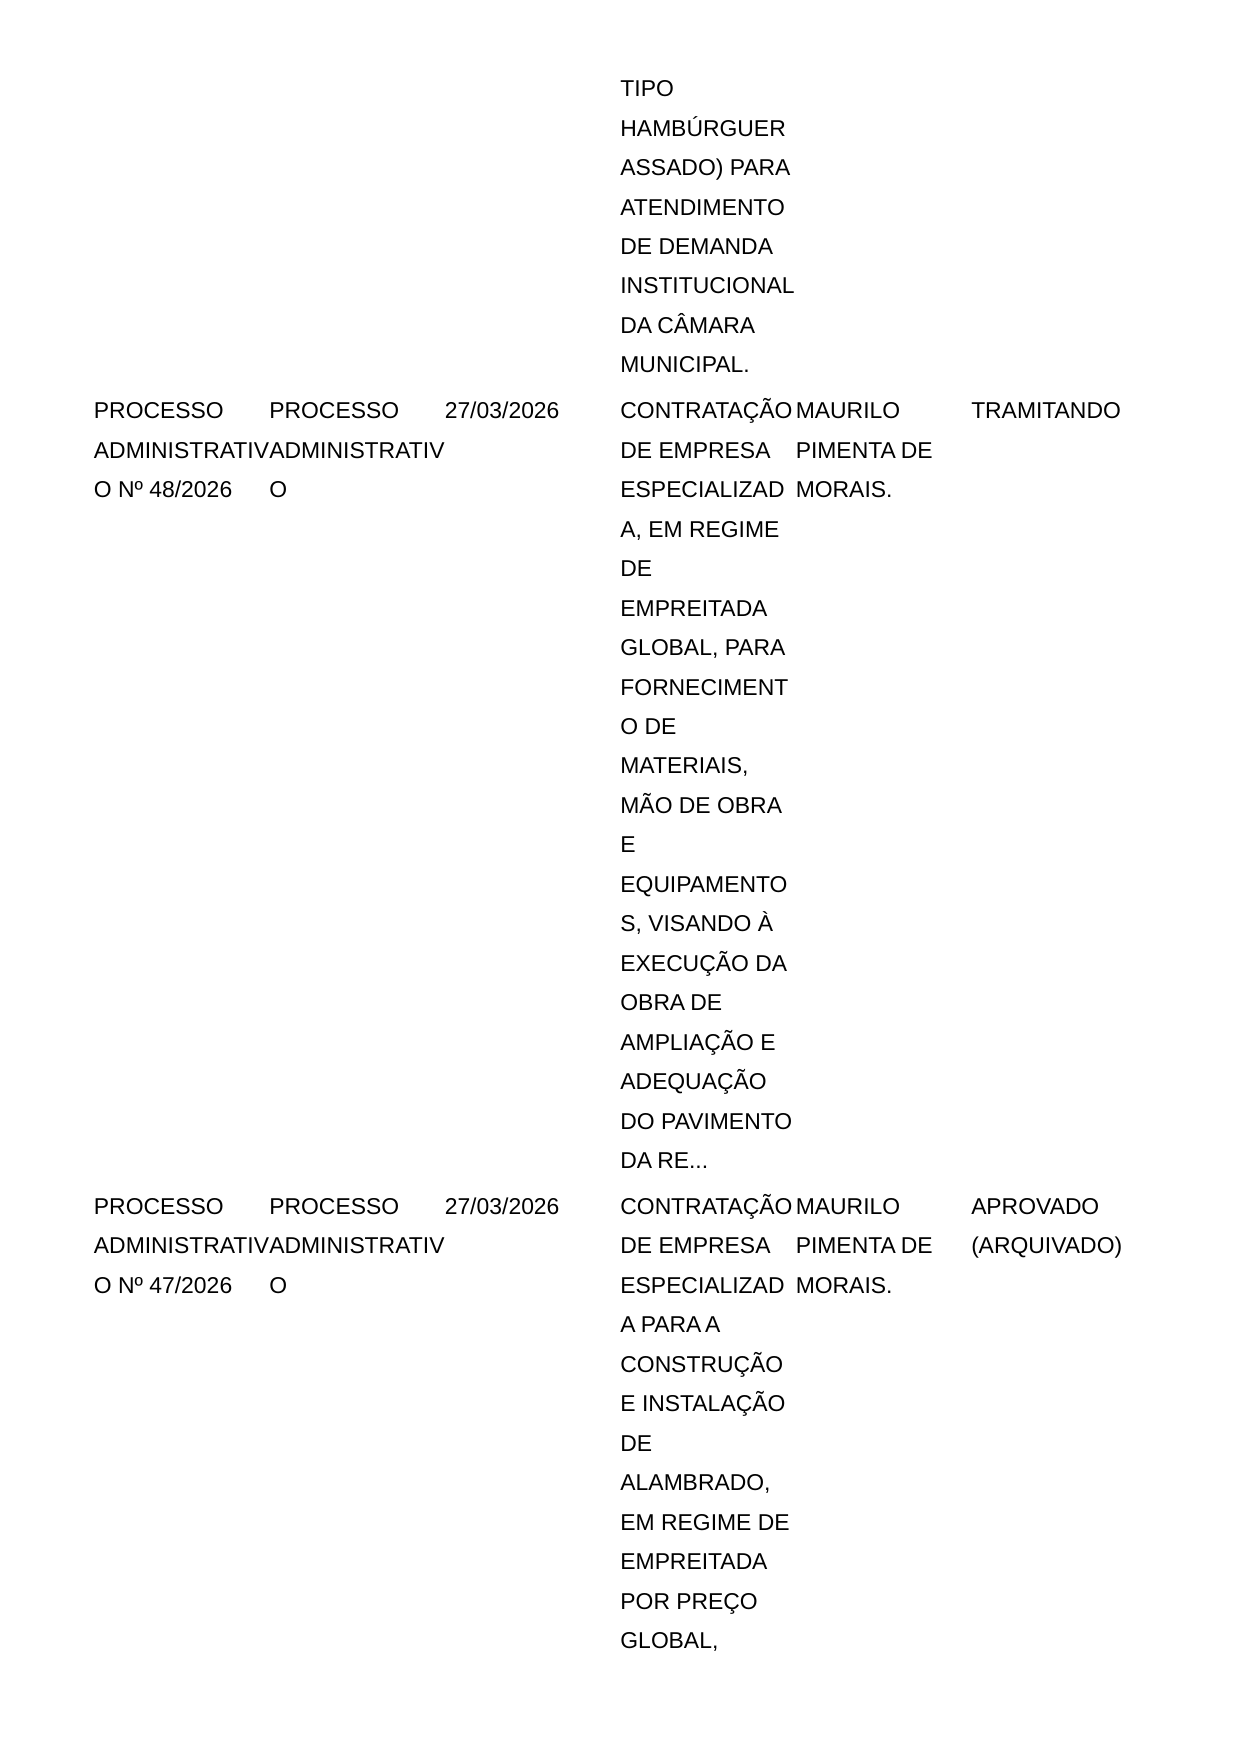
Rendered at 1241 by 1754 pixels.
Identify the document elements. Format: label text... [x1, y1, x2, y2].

table_cell [796, 75, 971, 397]
table_cell TRAMITANDO [971, 397, 1146, 1193]
table_cell [971, 75, 1146, 397]
table_cell MAURILO PIMENTA DE MORAIS. [796, 1193, 971, 1653]
table_cell MAURILO PIMENTA DE MORAIS. [796, 397, 971, 1193]
table_cell PROCESSO ADMINISTRATIVO Nº 47/2026 [94, 1193, 269, 1653]
table_cell APROVADO (ARQUIVADO) [971, 1193, 1146, 1653]
table_cell PROCESSO ADMINISTRATIVO Nº 48/2026 [94, 397, 269, 1193]
table_cell [94, 75, 269, 397]
table_cell 27/03/2026 [445, 1193, 620, 1653]
table_cell [445, 75, 620, 397]
table_cell PROCESSO ADMINISTRATIVO [269, 1193, 444, 1653]
table_cell PROCESSO ADMINISTRATIVO [269, 397, 444, 1193]
table_cell CONTRATAÇÃO DE EMPRESA ESPECIALIZADA PARA A CONSTRUÇÃO E INSTALAÇÃO DE ALAMBRADO, EM REGIME DE EMPREITADA POR PREÇO GLOBAL, [620, 1193, 796, 1653]
table_cell [269, 75, 444, 397]
table_cell CONTRATAÇÃO DE EMPRESA ESPECIALIZADA, EM REGIME DE EMPREITADA GLOBAL, PARA FORNECIMENTO DE MATERIAIS, MÃO DE OBRA E EQUIPAMENTOS, VISANDO À EXECUÇÃO DA OBRA DE AMPLIAÇÃO E ADEQUAÇÃO DO PAVIMENTO DA RE... [620, 397, 796, 1193]
table_cell TIPO HAMBÚRGUER ASSADO) PARA ATENDIMENTO DE DEMANDA INSTITUCIONAL DA CÂMARA MUNICIPAL. [620, 75, 796, 397]
table_cell 27/03/2026 [445, 397, 620, 1193]
